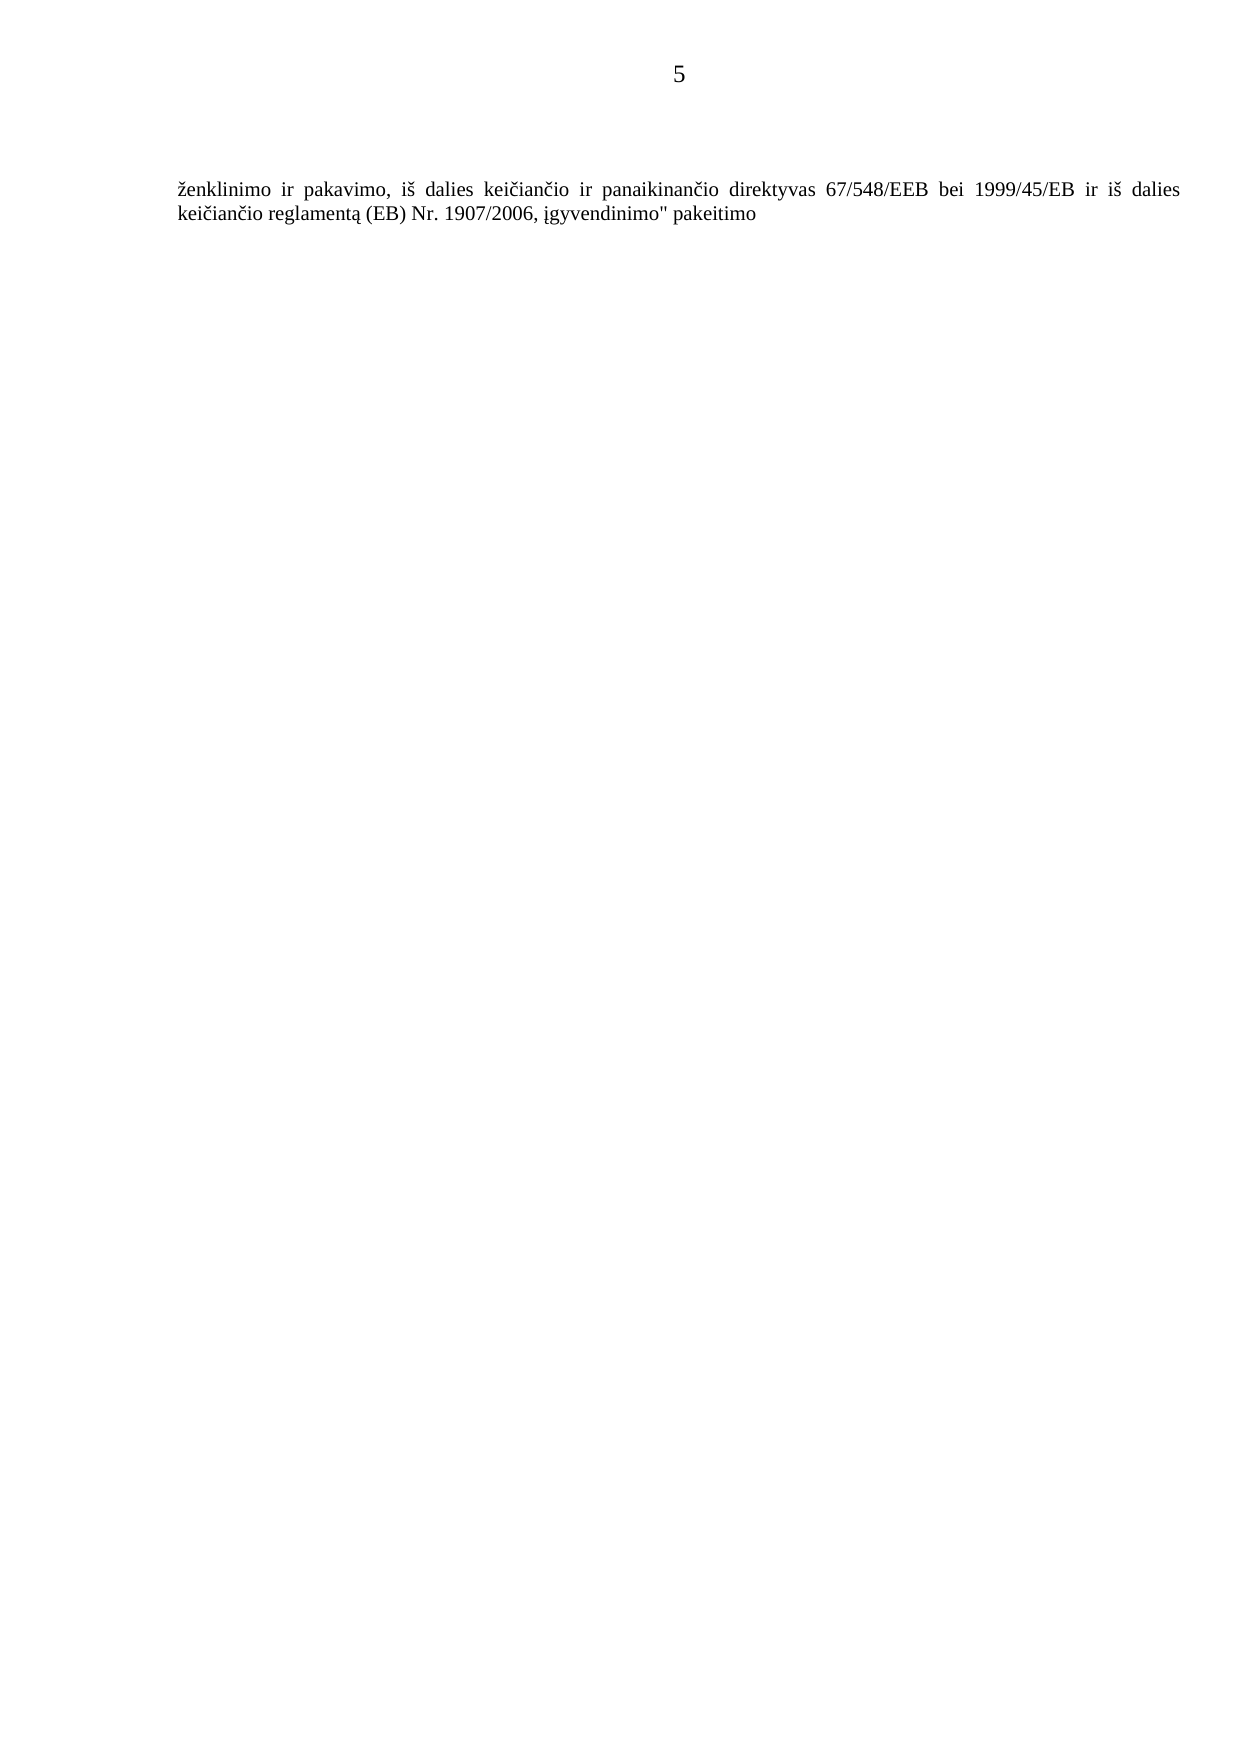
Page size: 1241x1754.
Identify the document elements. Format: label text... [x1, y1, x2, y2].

text ženklinimo ir pakavimo, iš dalies keičiančio ir panaikinančio direktyvas 67/548/EEB bei 1999/45/EB ir iš dalies keičiančio reglamentą (EB) Nr. 1907/2006, įgyvendinimo" pakeitimo [177, 177, 1181, 225]
